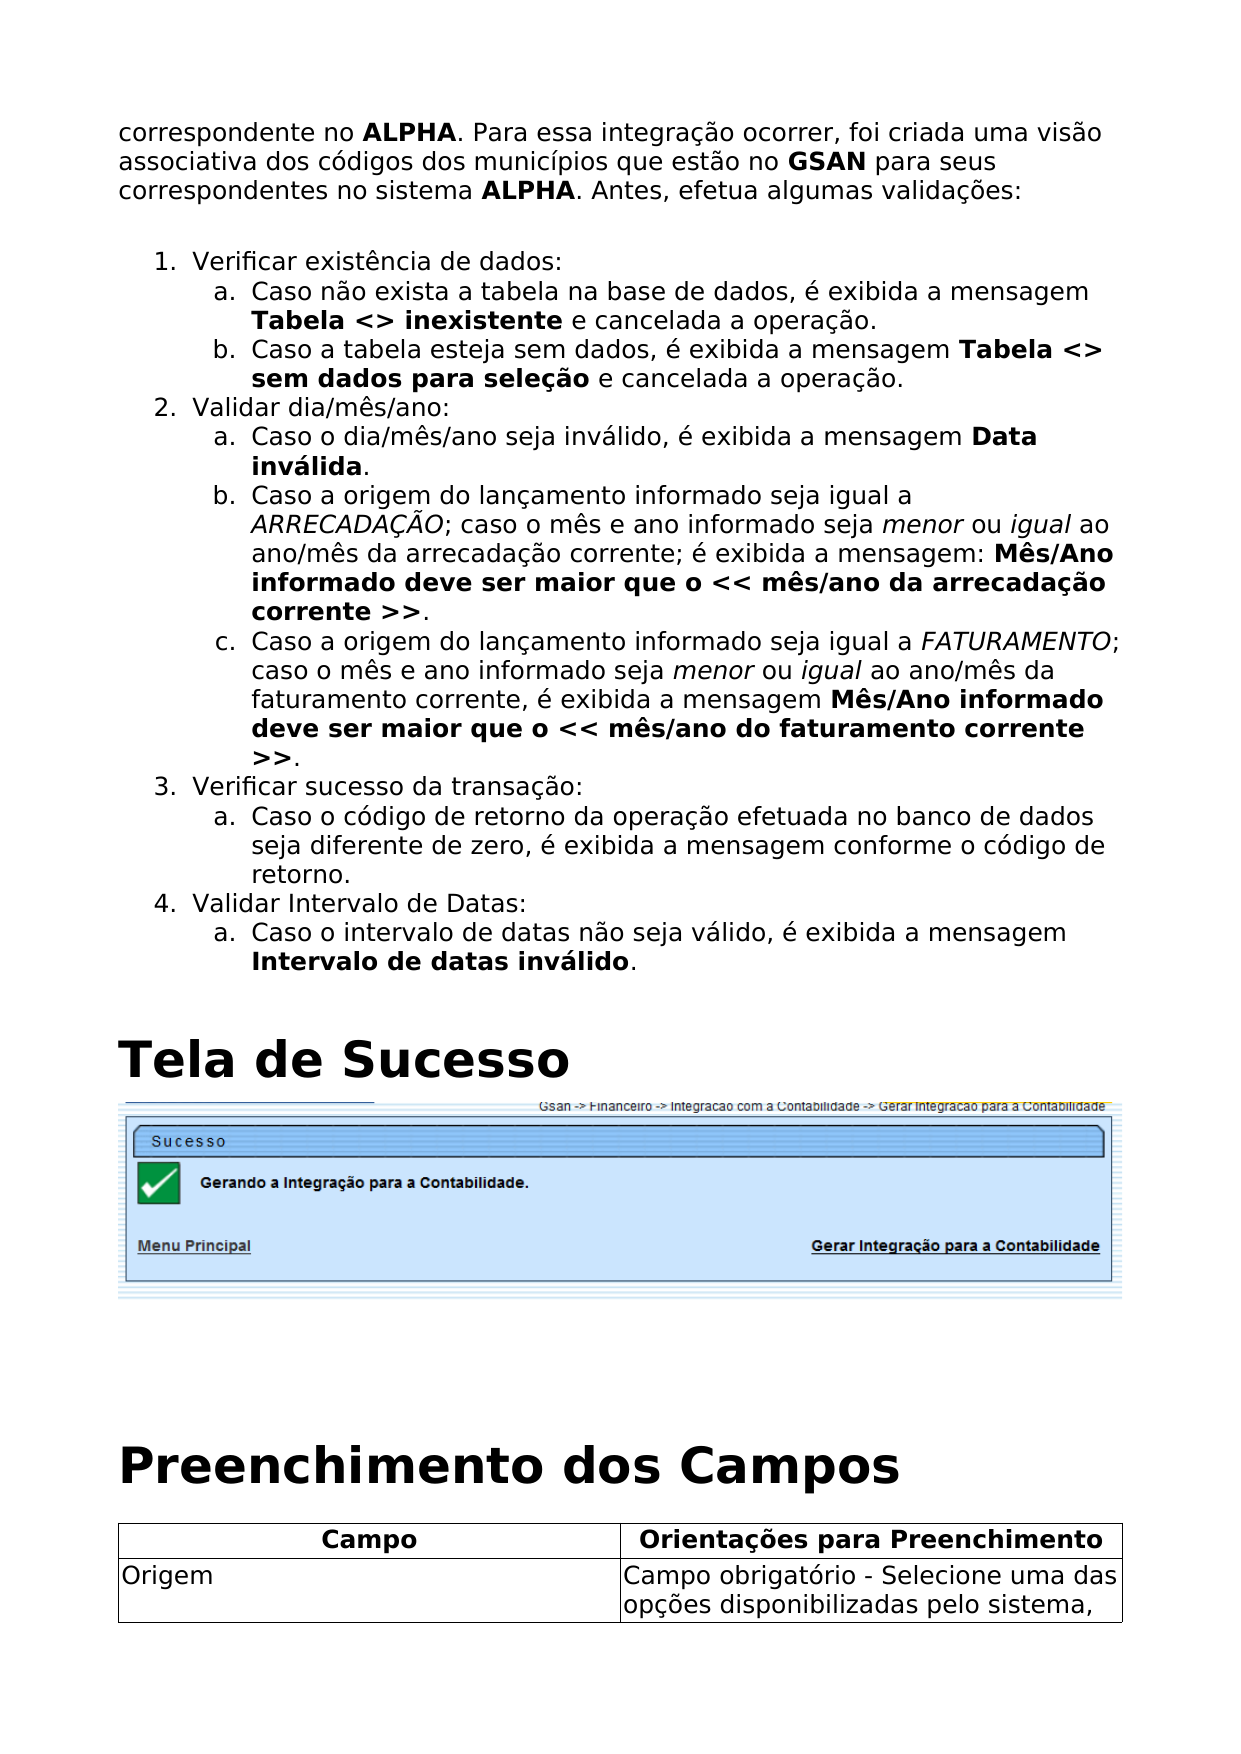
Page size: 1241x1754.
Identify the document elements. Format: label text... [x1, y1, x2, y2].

subtitle Preenchimento dos Campos [118, 1437, 1122, 1495]
list Verificar existência de dados: [177, 248, 1122, 277]
table_cell Origem [119, 1559, 620, 1622]
list Caso a tabela esteja sem dados, é exibida a mensagem Tabela <> sem dados para seleção e cancelada a operação. [236, 335, 1122, 393]
list Caso não exista a tabela na base de dados, é exibida a mensagem Tabela <> inexistente e cancelada a operação. [236, 277, 1122, 335]
subtitle Tela de Sucesso [118, 1031, 1122, 1089]
table_header Campo [119, 1524, 620, 1558]
list Caso o dia/mês/ano seja inválido, é exibida a mensagem Data inválida. [236, 423, 1122, 481]
list Caso o código de retorno da operação efetuada no banco de dados seja diferente de zero, é exibida a mensagem conforme o código de retorno. [236, 802, 1122, 889]
list Caso o intervalo de datas não seja válido, é exibida a mensagem Intervalo de datas inválido. [236, 918, 1122, 977]
list Verificar sucesso da transação: [177, 773, 1122, 802]
table_header Orientações para Preenchimento [621, 1524, 1122, 1558]
table_cell Campo obrigatório - Selecione uma das opções disponibilizadas pelo sistema, [621, 1559, 1122, 1622]
text correspondente no ALPHA. Para essa integração ocorrer, foi criada uma visão associativa dos códigos dos municípios que estão no GSAN para seus correspondentes no sistema ALPHA. Antes, efetua algumas validações: [118, 118, 1122, 206]
picture [118, 1102, 1123, 1300]
list Validar dia/mês/ano: [177, 393, 1122, 423]
list Caso a origem do lançamento informado seja igual a FATURAMENTO; caso o mês e ano informado seja menor ou igual ao ano/mês da faturamento corrente, é exibida a mensagem Mês/Ano informado deve ser maior que o << mês/ano do faturamento corrente >>. [236, 627, 1122, 773]
list Validar Intervalo de Datas: [177, 889, 1122, 918]
list Caso a origem do lançamento informado seja igual a ARRECADAÇÃO; caso o mês e ano informado seja menor ou igual ao ano/mês da arrecadação corrente; é exibida a mensagem: Mês/Ano informado deve ser maior que o << mês/ano da arrecadação corrente >>. [236, 481, 1122, 627]
